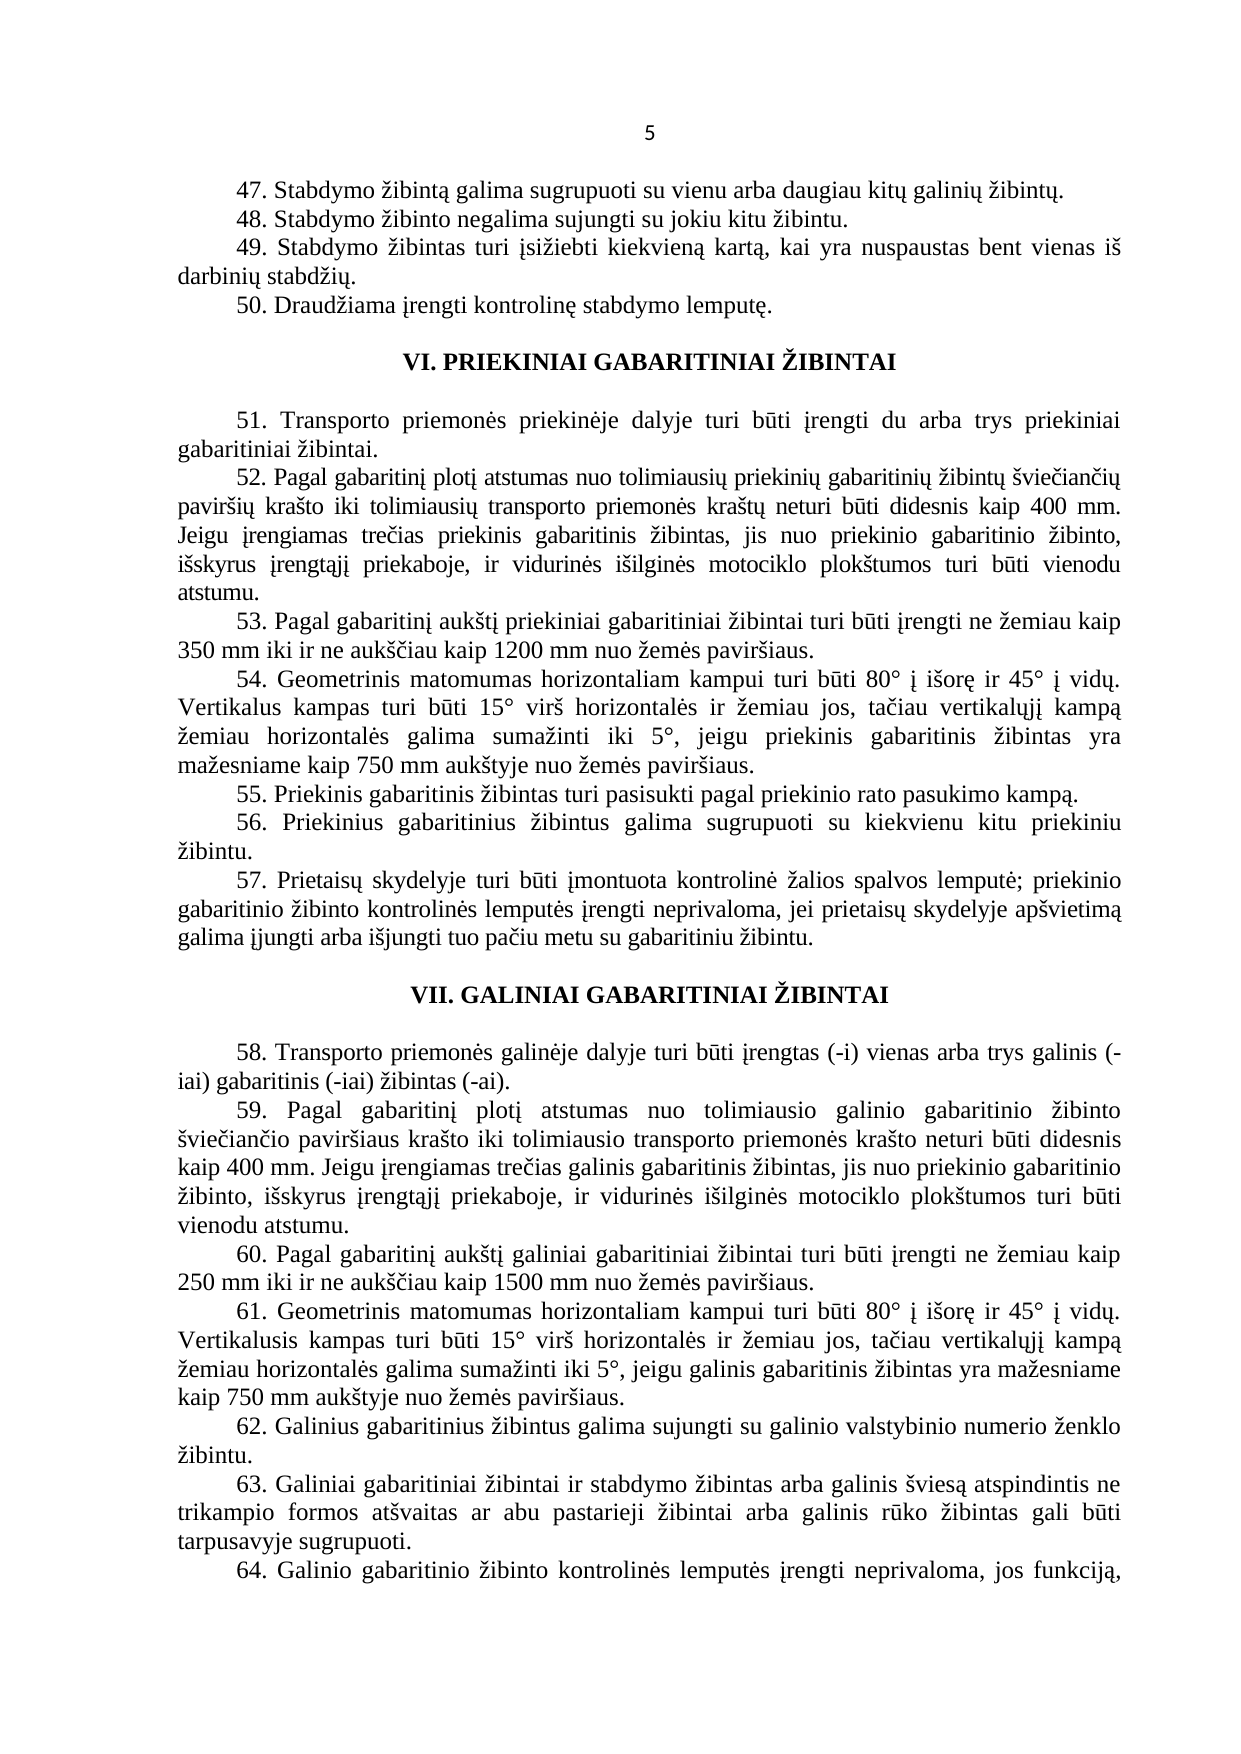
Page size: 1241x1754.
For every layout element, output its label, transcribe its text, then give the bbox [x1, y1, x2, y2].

text 49. Stabdymo žibintas turi įsižiebti kiekvieną kartą, kai yra nuspaustas bent vienas iš darbinių stabdžių. [177, 232, 1122, 290]
text 63. Galiniai gabaritiniai žibintai ir stabdymo žibintas arba galinis šviesą atspindintis ne trikampio formos atšvaitas ar abu pastarieji žibintai arba galinis rūko žibintas gali būti tarpusavyje sugrupuoti. [177, 1469, 1122, 1555]
text 58. Transporto priemonės galinėje dalyje turi būti įrengtas (-i) vienas arba trys galinis (-iai) gabaritinis (-iai) žibintas (-ai). [177, 1037, 1122, 1095]
text 57. Prietaisų skydelyje turi būti įmontuota kontrolinė žalios spalvos lemputė; priekinio gabaritinio žibinto kontrolinės lemputės įrengti neprivaloma, jei prietaisų skydelyje apšvietimą galima įjungti arba išjungti tuo pačiu metu su gabaritiniu žibintu. [177, 865, 1122, 951]
text 54. Geometrinis matomumas horizontaliam kampui turi būti 80° į išorę ir 45° į vidų. Vertikalus kampas turi būti 15° virš horizontalės ir žemiau jos, tačiau vertikalųjį kampą žemiau horizontalės galima sumažinti iki 5°, jeigu priekinis gabaritinis žibintas yra mažesniame kaip 750 mm aukštyje nuo žemės paviršiaus. [177, 664, 1122, 779]
text 53. Pagal gabaritinį aukštį priekiniai gabaritiniai žibintai turi būti įrengti ne žemiau kaip 350 mm iki ir ne aukščiau kaip 1200 mm nuo žemės paviršiaus. [177, 606, 1122, 664]
text VI. priekiniai gabaritiniai žibintai [177, 347, 1122, 376]
text 60. Pagal gabaritinį aukštį galiniai gabaritiniai žibintai turi būti įrengti ne žemiau kaip 250 mm iki ir ne aukščiau kaip 1500 mm nuo žemės paviršiaus. [177, 1239, 1122, 1296]
text 52. Pagal gabaritinį plotį atstumas nuo tolimiausių priekinių gabaritinių žibintų šviečiančių paviršių krašto iki tolimiausių transporto priemonės kraštų neturi būti didesnis kaip 400 mm. Jeigu įrengiamas trečias priekinis gabaritinis žibintas, jis nuo priekinio gabaritinio žibinto, išskyrus įrengtąjį priekaboje, ir vidurinės išilginės motociklo plokštumos turi būti vienodu atstumu. [177, 462, 1122, 606]
text 51. Transporto priemonės priekinėje dalyje turi būti įrengti du arba trys priekiniai gabaritiniai žibintai. [177, 405, 1122, 462]
text VII. galiniai gabaritiniai žibintai [177, 980, 1122, 1009]
text 64. Galinio gabaritinio žibinto kontrolinės lemputės įrengti neprivaloma, jos funkciją, [177, 1555, 1122, 1584]
text 59. Pagal gabaritinį plotį atstumas nuo tolimiausio galinio gabaritinio žibinto šviečiančio paviršiaus krašto iki tolimiausio transporto priemonės krašto neturi būti didesnis kaip 400 mm. Jeigu įrengiamas trečias galinis gabaritinis žibintas, jis nuo priekinio gabaritinio žibinto, išskyrus įrengtąjį priekaboje, ir vidurinės išilginės motociklo plokštumos turi būti vienodu atstumu. [177, 1095, 1122, 1239]
text 50. Draudžiama įrengti kontrolinę stabdymo lemputę. [177, 290, 1122, 319]
text 47. Stabdymo žibintą galima sugrupuoti su vienu arba daugiau kitų galinių žibintų. [177, 175, 1122, 204]
text 62. Galinius gabaritinius žibintus galima sujungti su galinio valstybinio numerio ženklo žibintu. [177, 1411, 1122, 1469]
text 61. Geometrinis matomumas horizontaliam kampui turi būti 80° į išorę ir 45° į vidų. Vertikalusis kampas turi būti 15° virš horizontalės ir žemiau jos, tačiau vertikalųjį kampą žemiau horizontalės galima sumažinti iki 5°, jeigu galinis gabaritinis žibintas yra mažesniame kaip 750 mm aukštyje nuo žemės paviršiaus. [177, 1296, 1122, 1411]
text 55. Priekinis gabaritinis žibintas turi pasisukti pagal priekinio rato pasukimo kampą. [177, 779, 1122, 807]
text 56. Priekinius gabaritinius žibintus galima sugrupuoti su kiekvienu kitu priekiniu žibintu. [177, 807, 1122, 865]
text 48. Stabdymo žibinto negalima sujungti su jokiu kitu žibintu. [177, 204, 1122, 232]
